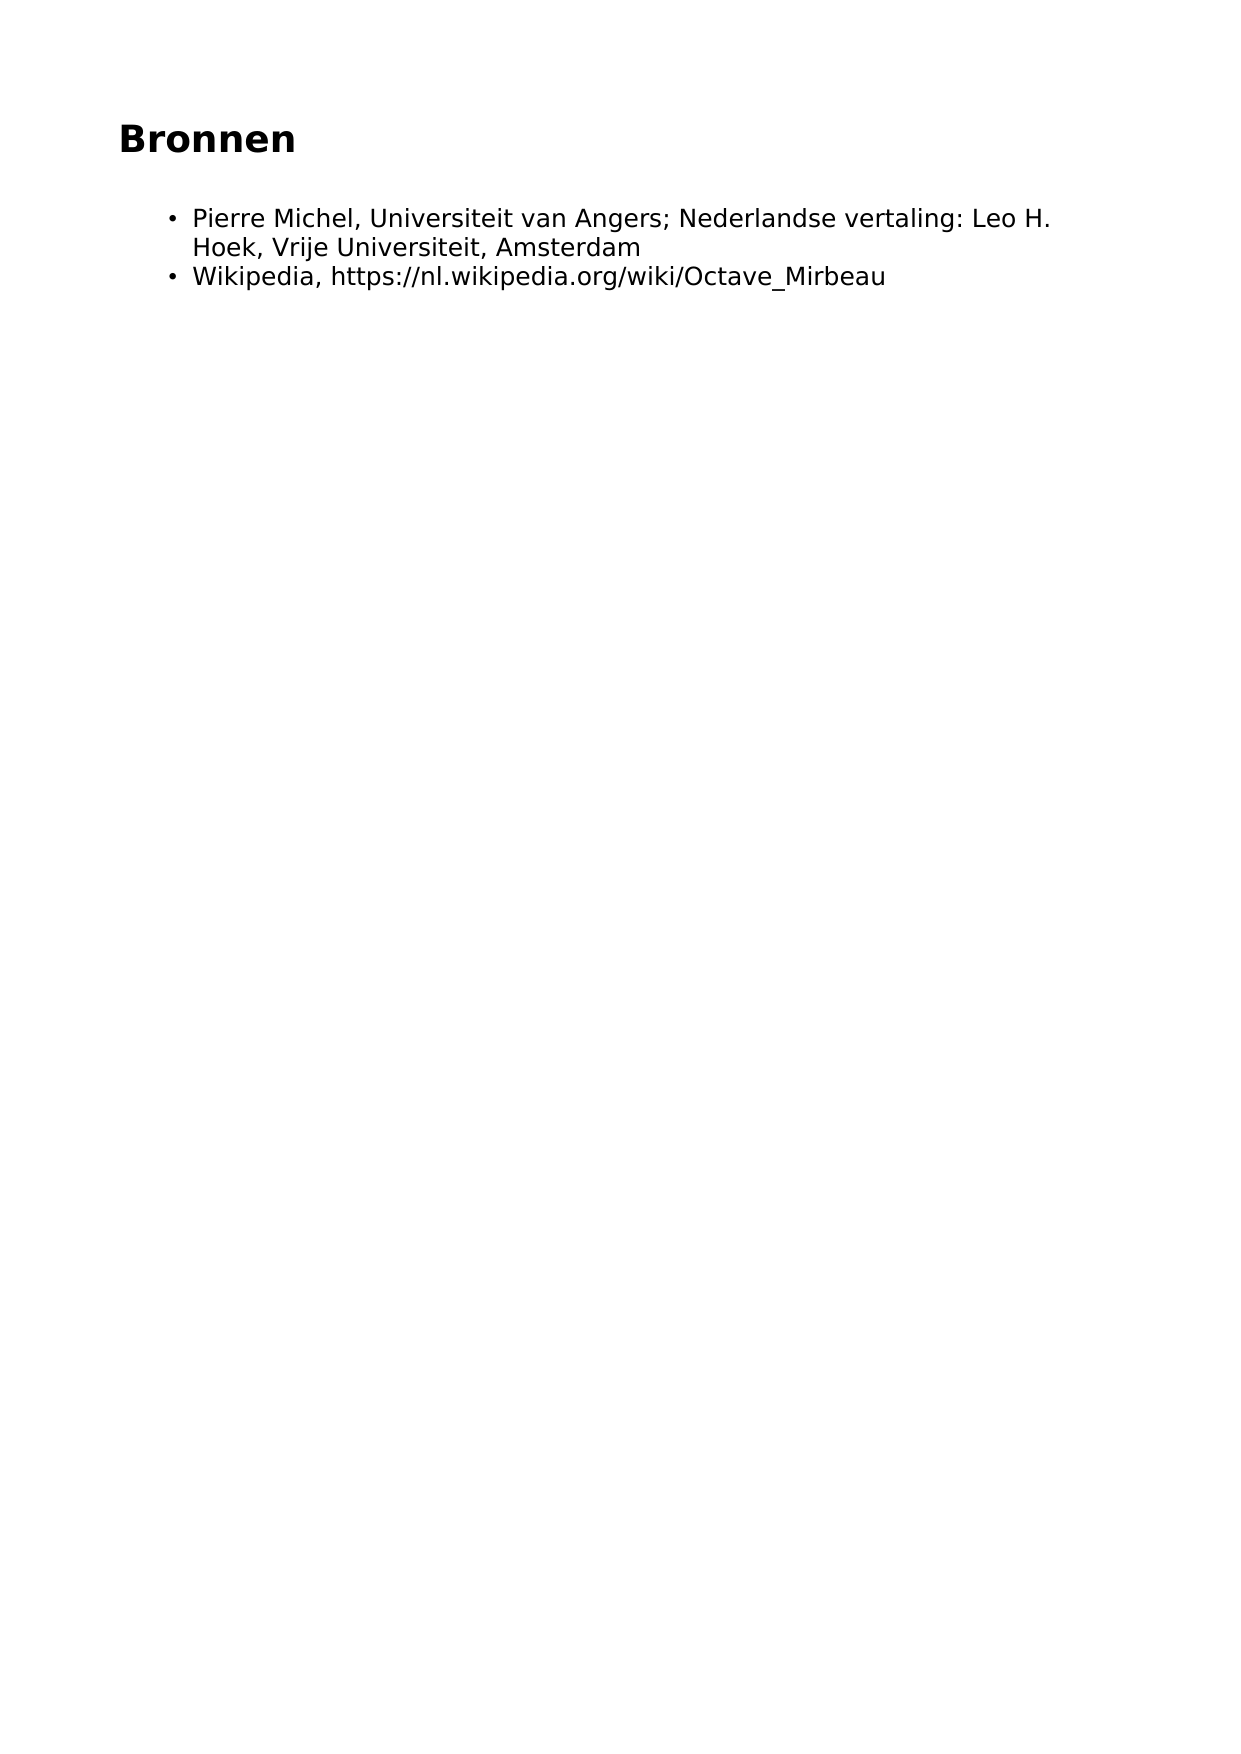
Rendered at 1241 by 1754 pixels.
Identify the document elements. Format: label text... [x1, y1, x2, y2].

list Wikipedia, https://nl.wikipedia.org/wiki/Octave_Mirbeau [177, 262, 1122, 291]
list Pierre Michel, Universiteit van Angers; Nederlandse vertaling: Leo H. Hoek, Vrije Universiteit, Amsterdam [177, 204, 1122, 262]
subtitle Bronnen [118, 118, 1122, 162]
